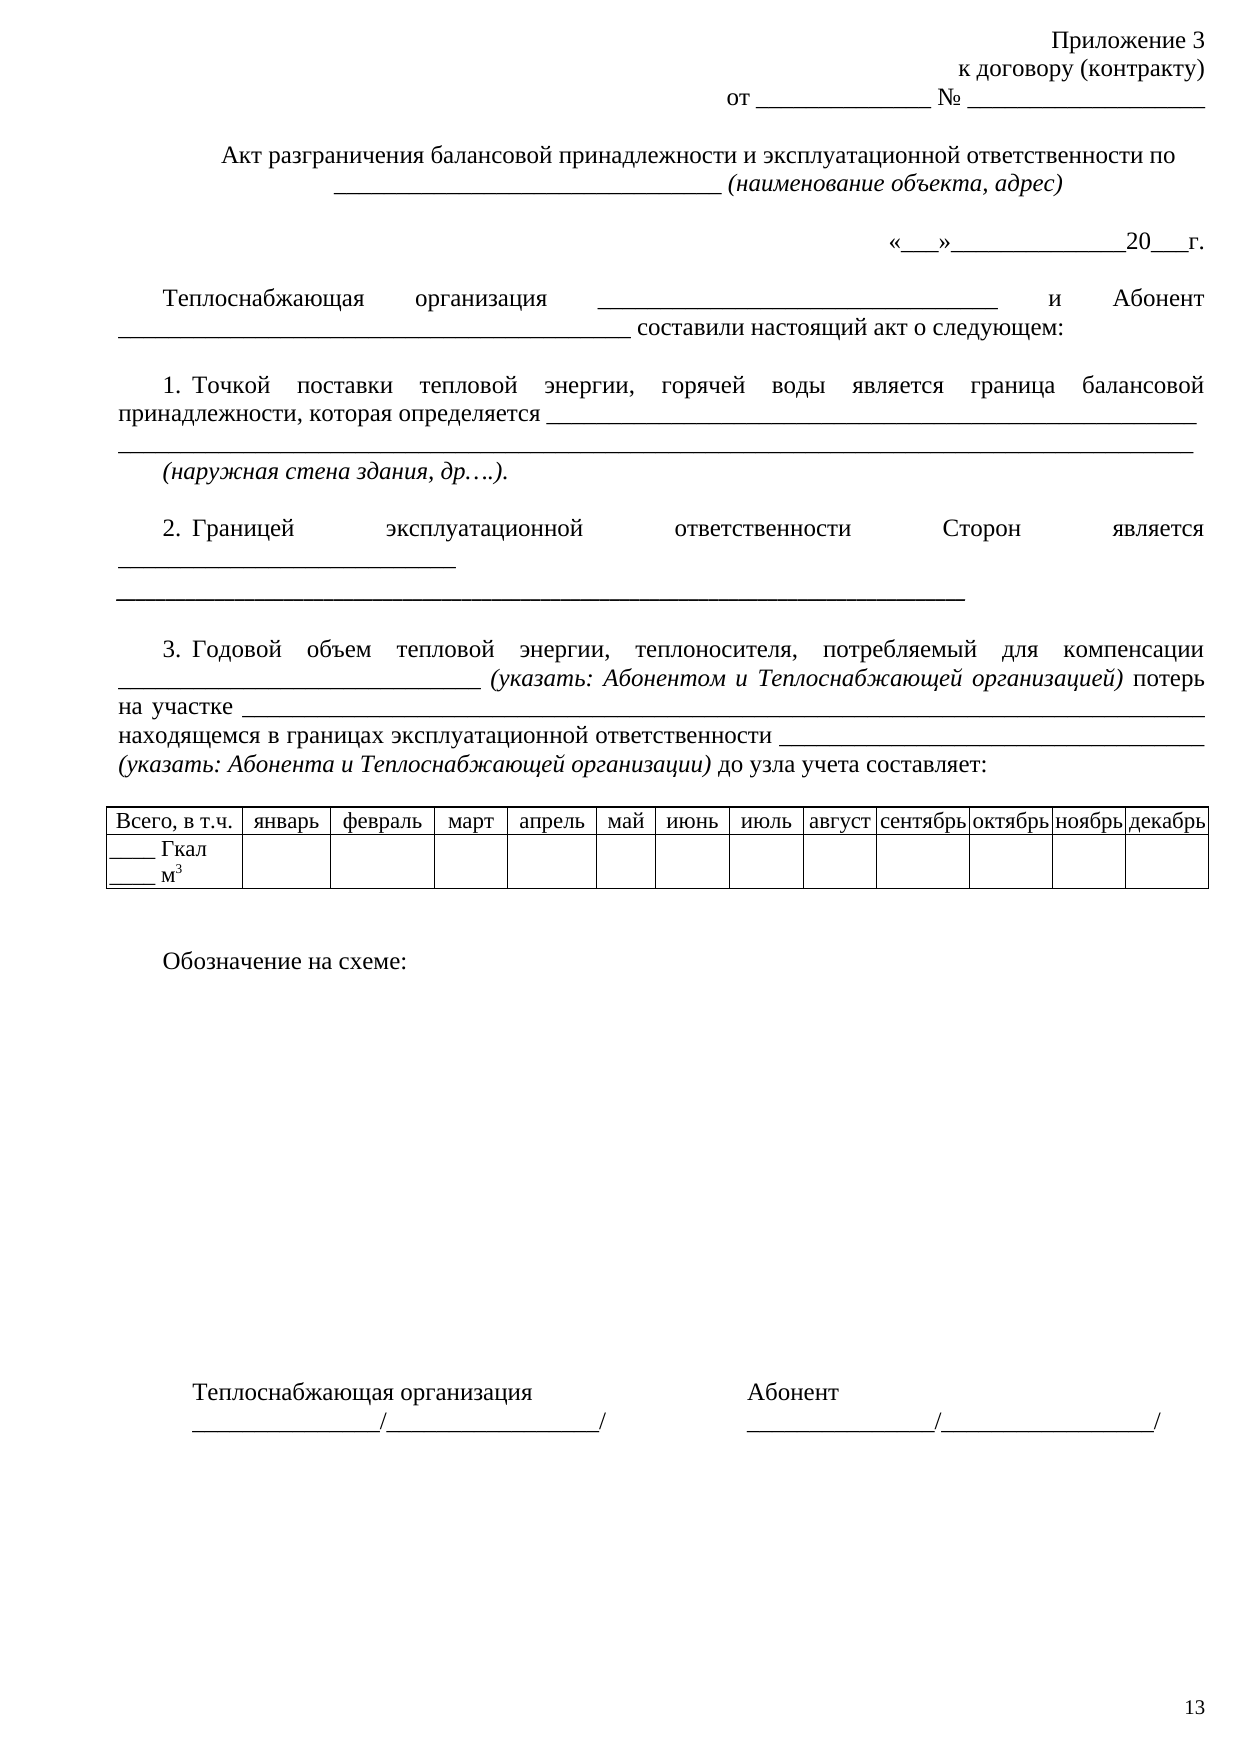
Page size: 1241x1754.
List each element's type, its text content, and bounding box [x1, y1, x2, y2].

table_cell [1053, 835, 1125, 887]
table_header Абонент ­­_______________/_________________/ [736, 1377, 747, 1463]
list Годовой объем тепловой энергии, теплоносителя, потребляемый для компенсации _____________________________ (указать: Абонентом и Теплоснабжающей организацией) потерь на участке _____________________________________________________________________________ находящемся в границах эксплуатационной ответственности __________________________________ (указать: Абонента и Теплоснабжающей организации) до узла учета составляет: [118, 634, 1205, 778]
table_cell [804, 835, 876, 887]
table_cell [656, 835, 729, 887]
list Точкой поставки тепловой энергии, горячей воды является граница балансовой принадлежности, которая определяется ____________________________________________________ [118, 370, 1205, 427]
table_cell [243, 835, 330, 887]
text Приложение 3 [192, 25, 1205, 53]
text «___»______________20___г. [192, 226, 1205, 255]
table_cell [1126, 835, 1208, 887]
table_cell [877, 835, 969, 887]
table_header Абонент ­­_______________/_________________/ [1205, 1377, 1216, 1463]
table_cell [331, 835, 434, 887]
text Обозначение на схеме: [133, 946, 1205, 975]
text Акт разграничения балансовой принадлежности и эксплуатационной ответственности по _______________________________ (наименование объекта, адрес) [192, 140, 1205, 197]
list Границей эксплуатационной ответственности Сторон является ___________________________ [118, 513, 1205, 571]
text Теплоснабжающая организация ________________________________ и Абонент _________________________________________ составили настоящий акт о следующем: [118, 283, 1205, 341]
table_cell [970, 835, 1052, 887]
text к договору (контракту) [192, 53, 1205, 82]
table_cell [730, 835, 803, 887]
text ______________________________________________________________________________________ (наружная стена здания, др….). [118, 427, 1205, 485]
table_cell [435, 835, 507, 887]
text ______________________________________________________________________________________ [118, 571, 1205, 605]
table_cell [508, 835, 596, 887]
text от ______________ № ___________________ [192, 82, 1205, 111]
table_cell [597, 835, 655, 887]
